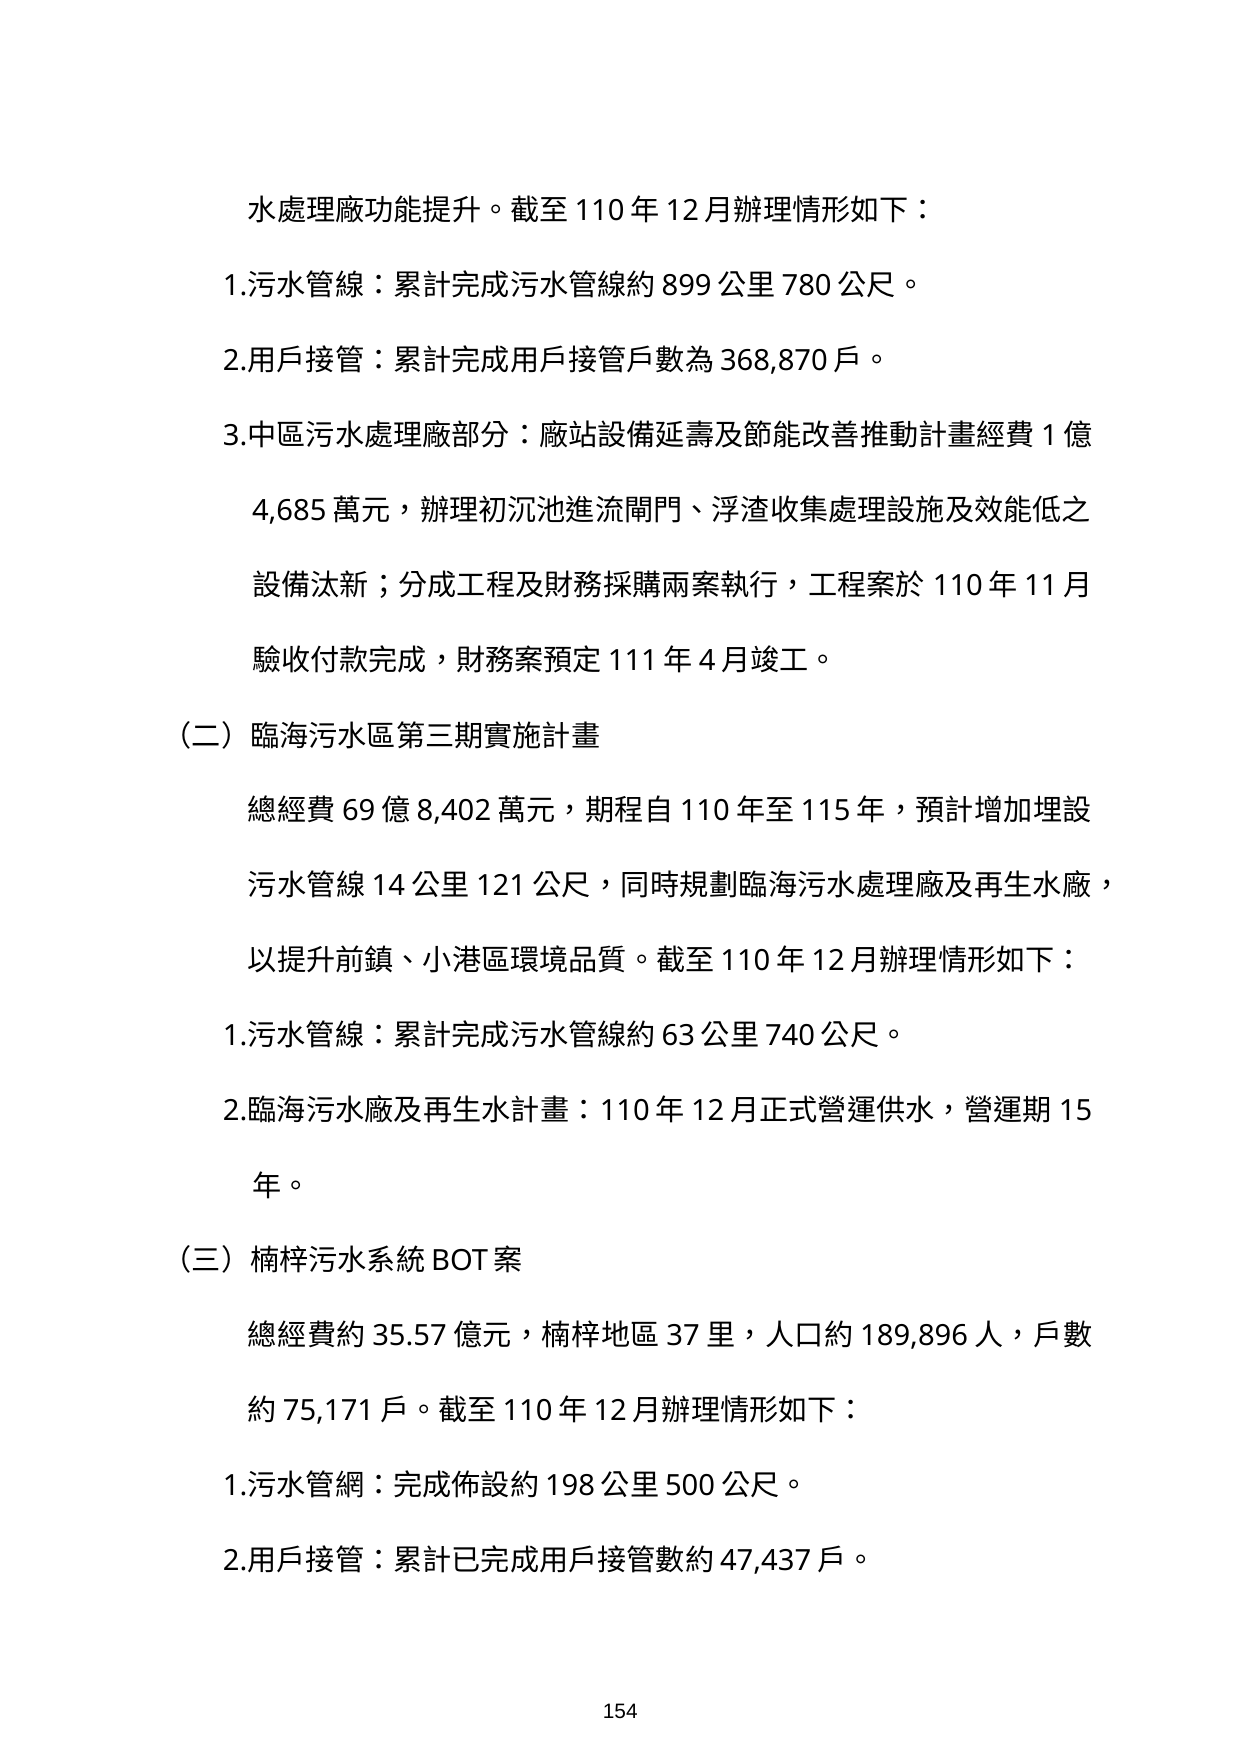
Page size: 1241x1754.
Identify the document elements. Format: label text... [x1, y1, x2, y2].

text 總經費69億8,402萬元，期程自110年至115年，預計增加埋設污水管線14公里121公尺，同時規劃臨海污水處理廠及再生水廠，以提升前鎮、小港區環境品質。截至110年12月辦理情形如下： [248, 764, 1092, 989]
text 1.污水管線：累計完成污水管線約63公里740公尺。 [223, 989, 1092, 1064]
text 3.中區污水處理廠部分：廠站設備延壽及節能改善推動計畫經費1億4,685萬元，辦理初沉池進流閘門、浮渣收集處理設施及效能低之設備汰新；分成工程及財務採購兩案執行，工程案於110年11月驗收付款完成，財務案預定111年4月竣工。 [223, 389, 1092, 689]
text 2.臨海污水廠及再生水計畫：110年12月正式營運供水，營運期15年。 [223, 1064, 1092, 1214]
text 2.用戶接管：累計已完成用戶接管數約47,437戶。 [223, 1514, 1092, 1589]
text 總經費約35.57億元，楠梓地區37里，人口約189,896人，戶數約75,171戶。截至110年12月辦理情形如下： [248, 1289, 1092, 1439]
text 1.污水管線：累計完成污水管線約899公里780公尺。 [223, 239, 1092, 314]
text 2.用戶接管：累計完成用戶接管戶數為368,870戶。 [223, 314, 1092, 389]
text （三）楠梓污水系統BOT案 [162, 1214, 1092, 1289]
text 1.污水管網：完成佈設約198公里500公尺。 [223, 1439, 1092, 1514]
text 水處理廠功能提升。截至110年12月辦理情形如下： [248, 164, 1092, 239]
text （二）臨海污水區第三期實施計畫 [162, 689, 1092, 764]
